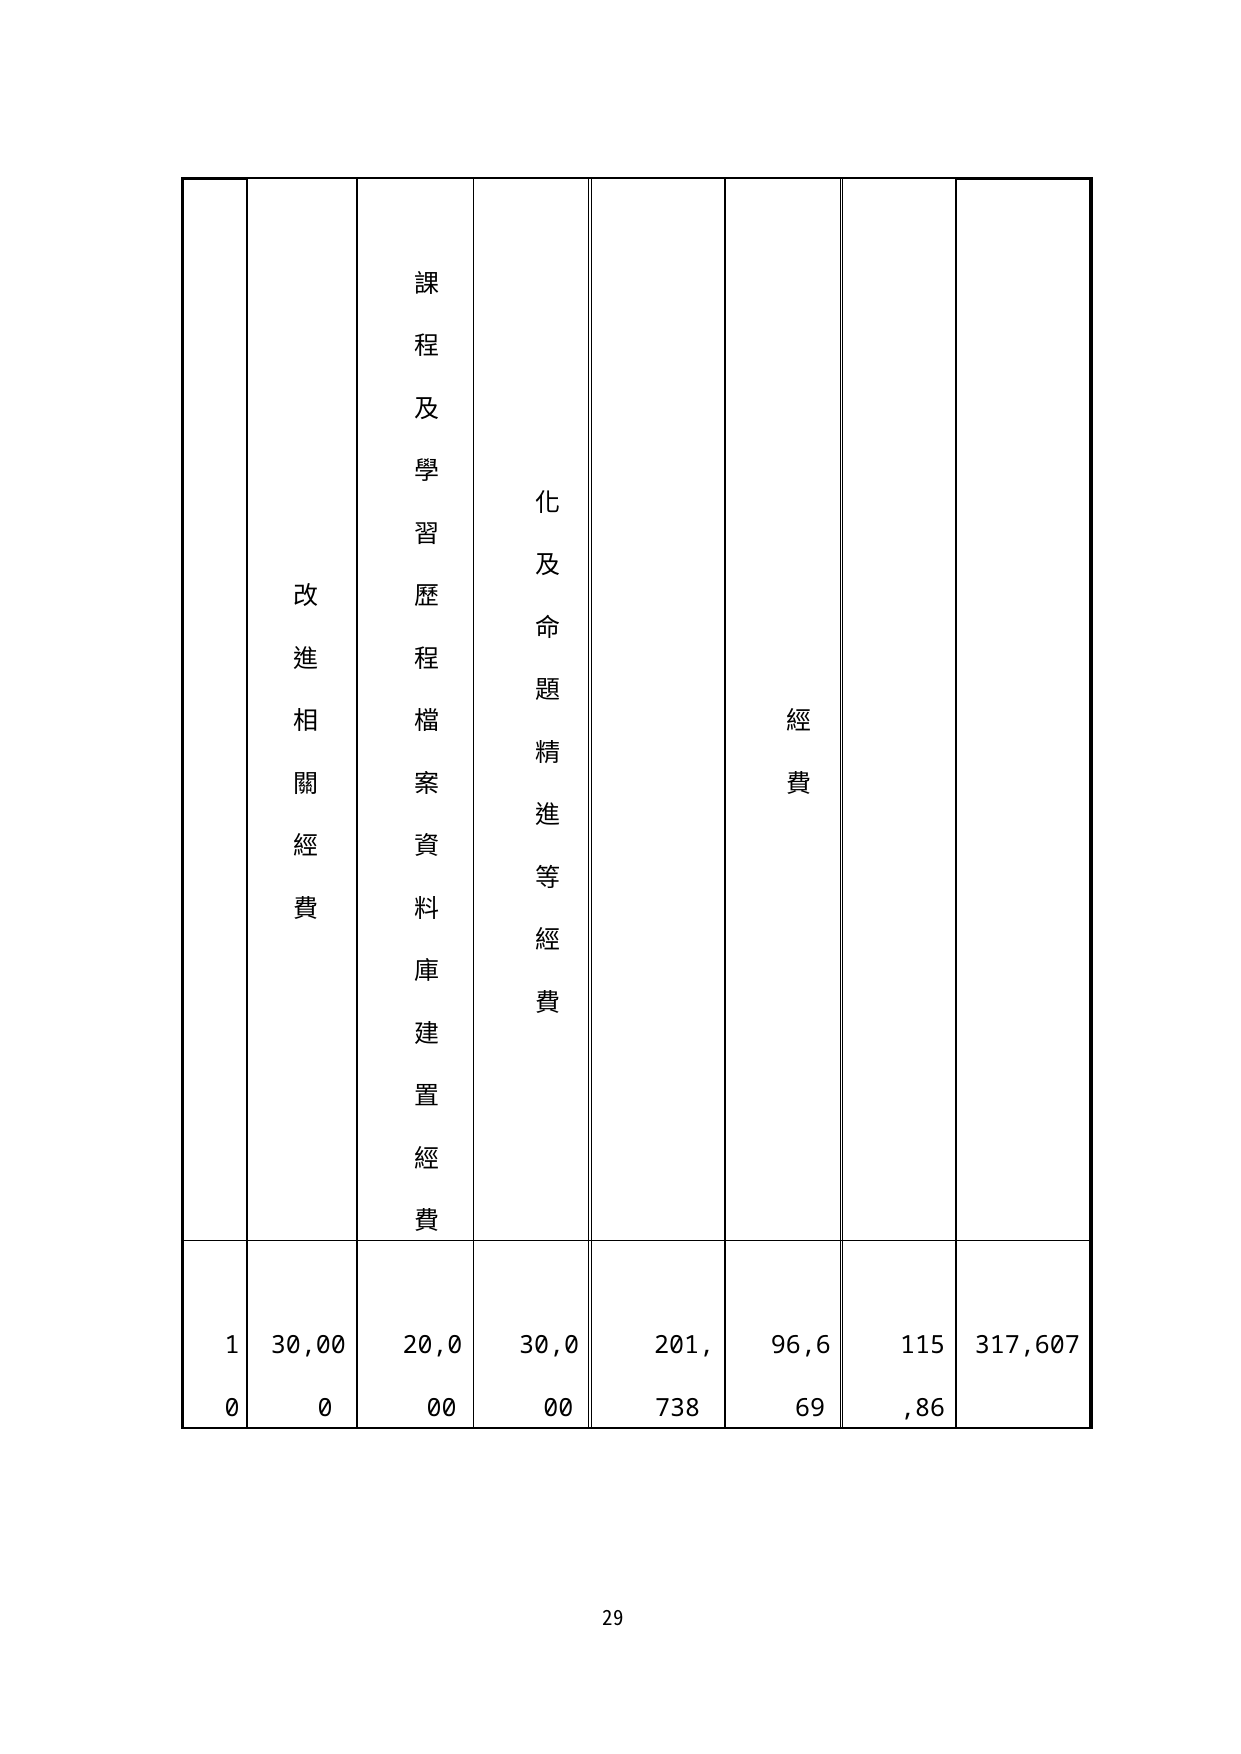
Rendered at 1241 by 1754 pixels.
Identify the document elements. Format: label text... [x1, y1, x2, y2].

table_header 年 度 [184, 180, 246, 1240]
table_cell 317,607 [957, 1241, 1089, 1427]
table_cell 改進相關經費 [248, 179, 356, 1240]
table_cell 經費 [726, 179, 840, 1240]
table_cell 30,000 [248, 1241, 356, 1427]
table_cell 30,000 [474, 1241, 588, 1427]
table_cell 201,738 [592, 1241, 724, 1427]
table_header [957, 180, 1089, 1240]
table_cell 化及命題精進等經費 [474, 179, 588, 1240]
table_cell 10 [184, 1241, 246, 1427]
table_cell 20,000 [358, 1241, 473, 1427]
table_cell 課程及學習歷程檔案資料庫建置經費 [358, 179, 473, 1240]
table_cell [843, 179, 955, 1240]
table_cell 115,86 [843, 1241, 955, 1427]
table_cell 96,669 [726, 1241, 840, 1427]
table_cell [592, 179, 724, 1240]
